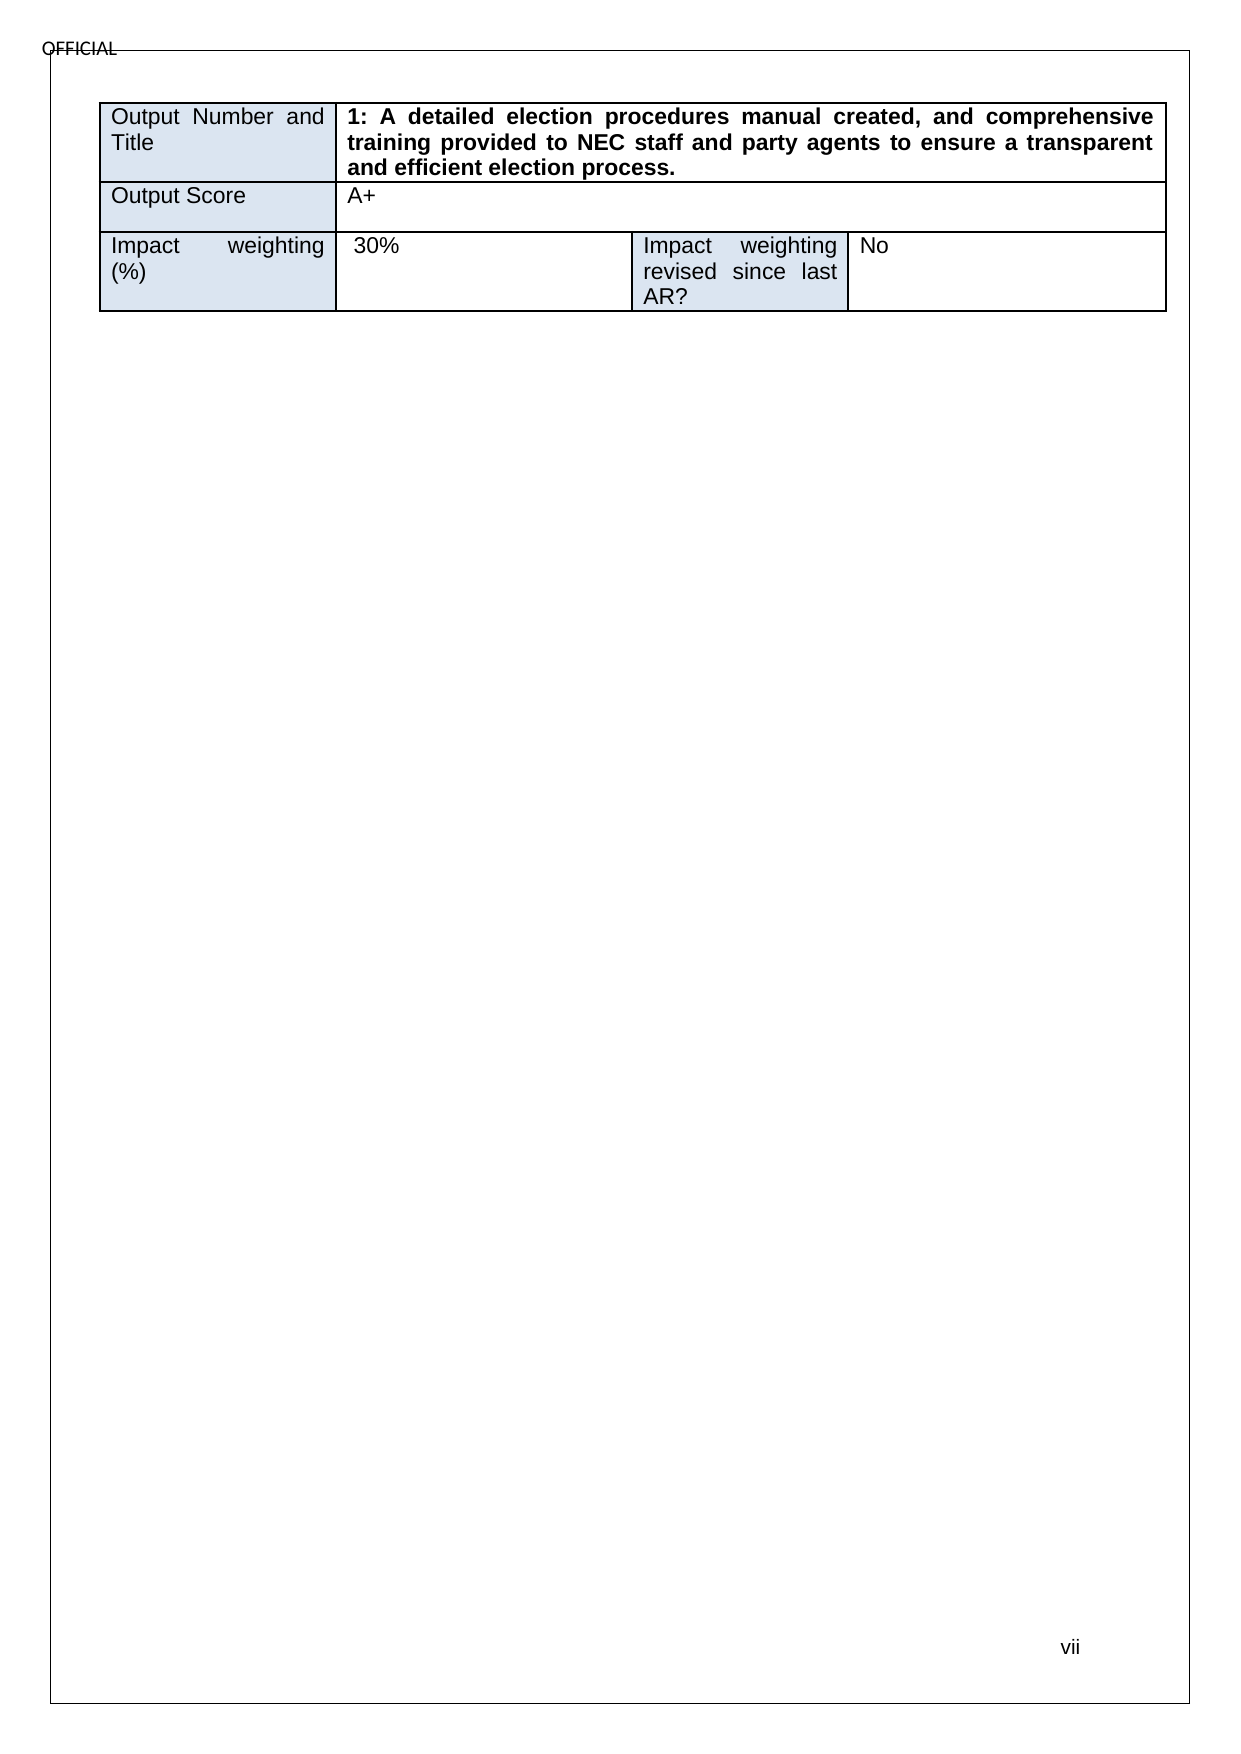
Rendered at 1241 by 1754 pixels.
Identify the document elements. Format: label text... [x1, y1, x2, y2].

table_cell 30% [337, 233, 631, 310]
table_cell A+ [337, 183, 1165, 231]
table_cell Impact weighting revised since last AR? [633, 233, 847, 310]
table_cell No [849, 233, 1165, 310]
table_cell Output Score [101, 183, 335, 231]
table_header 1: A detailed election procedures manual created, and comprehensive training provided to NEC staff and party agents to ensure a transparent and efficient election process. [337, 104, 1165, 181]
table_header Output Number and Title [101, 104, 335, 181]
table_cell Impact weighting (%) [101, 233, 335, 310]
